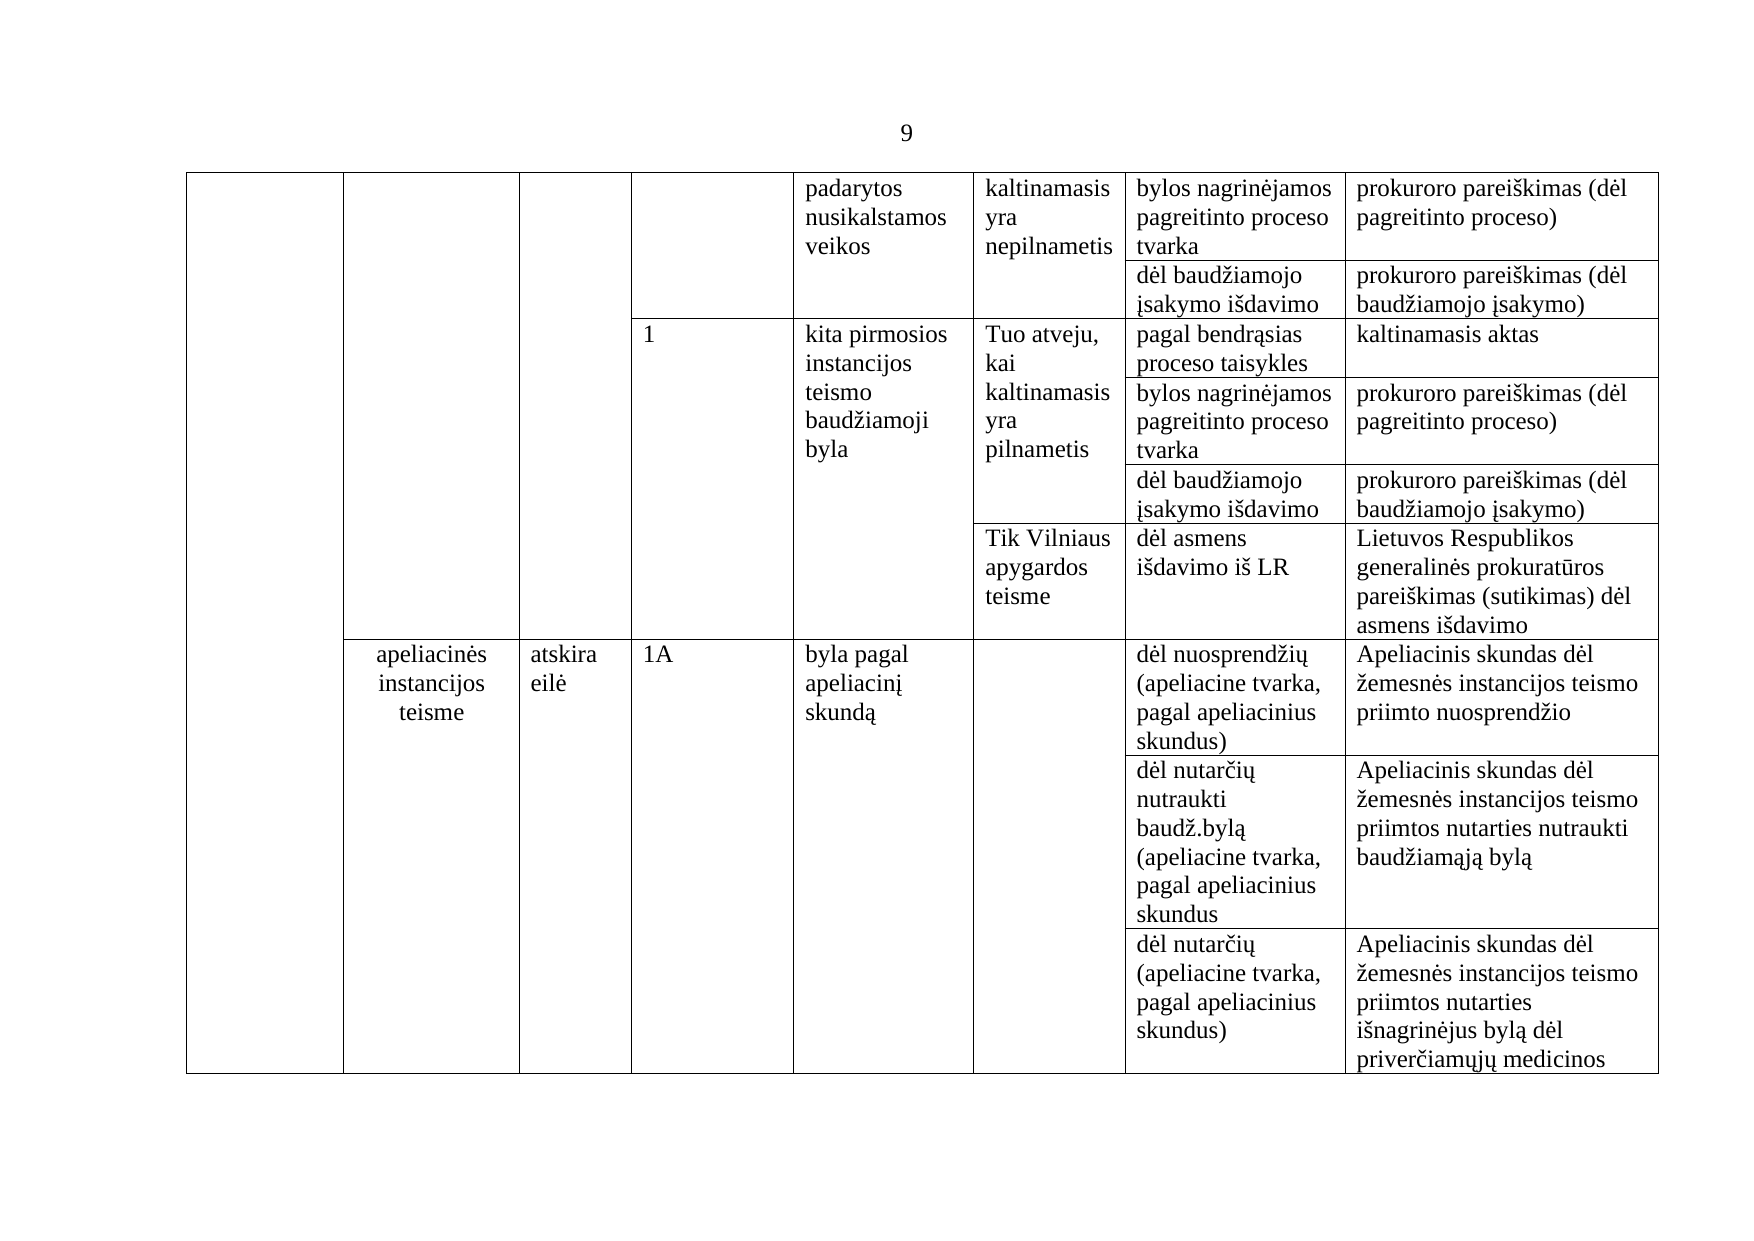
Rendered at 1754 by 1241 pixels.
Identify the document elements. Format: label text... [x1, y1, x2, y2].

table_cell apeliacinės instancijos teisme [344, 640, 519, 1073]
table_cell bylos nagrinėjamos pagreitinto proceso tvarka [1126, 173, 1345, 259]
table_cell prokuroro pareiškimas (dėl baudžiamojo įsakymo) [1346, 261, 1658, 318]
table_cell dėl nutarčių (apeliacine tvarka, pagal apeliacinius skundus) [1126, 929, 1345, 1073]
table_cell prokuroro pareiškimas (dėl baudžiamojo įsakymo) [1346, 465, 1658, 522]
table_cell padarytos nusikalstamos veikos [794, 173, 973, 318]
table_cell Lietuvos Respublikos generalinės prokuratūros pareiškimas (sutikimas) dėl asmens išdavimo [1346, 524, 1658, 638]
table_cell Apeliacinis skundas dėl žemesnės instancijos teismo priimtos nutarties nutraukti baudžiamąją bylą [1346, 756, 1658, 928]
table_cell byla pagal apeliacinį skundą [794, 640, 973, 1073]
table_cell [520, 173, 631, 638]
table_cell 1 [632, 319, 793, 638]
table_cell [344, 173, 519, 638]
table_cell dėl nuosprendžių (apeliacine tvarka, pagal apeliacinius skundus) [1126, 640, 1345, 754]
table_cell kaltinamasis aktas [1346, 319, 1658, 377]
table_cell bylos nagrinėjamos pagreitinto proceso tvarka [1126, 378, 1345, 464]
table_cell [187, 173, 343, 1073]
table_cell Tuo atveju, kai kaltinamasis yra pilnametis [974, 319, 1125, 522]
table_cell dėl asmens išdavimo iš LR [1126, 524, 1345, 638]
table_cell [974, 640, 1125, 1073]
table_cell kita pirmosios instancijos teismo baudžiamoji byla [794, 319, 973, 638]
table_cell Apeliacinis skundas dėl žemesnės instancijos teismo priimtos nutarties išnagrinėjus bylą dėl priverčiamųjų medicinos [1346, 929, 1658, 1073]
table_cell dėl baudžiamojo įsakymo išdavimo [1126, 261, 1345, 318]
table_cell dėl baudžiamojo įsakymo išdavimo [1126, 465, 1345, 522]
table_cell prokuroro pareiškimas (dėl pagreitinto proceso) [1346, 173, 1658, 259]
table_cell Tik Vilniaus apygardos teisme [974, 524, 1125, 638]
table_cell 1A [632, 640, 793, 1073]
table_cell Apeliacinis skundas dėl žemesnės instancijos teismo priimto nuosprendžio [1346, 640, 1658, 754]
table_cell kaltinamasis yra nepilnametis [974, 173, 1125, 318]
table_cell dėl nutarčių nutraukti baudž.bylą (apeliacine tvarka, pagal apeliacinius skundus [1126, 756, 1345, 928]
table_cell [632, 173, 793, 318]
table_cell atskira eilė [520, 640, 631, 1073]
table_cell pagal bendrąsias proceso taisykles [1126, 319, 1345, 377]
table_cell prokuroro pareiškimas (dėl pagreitinto proceso) [1346, 378, 1658, 464]
